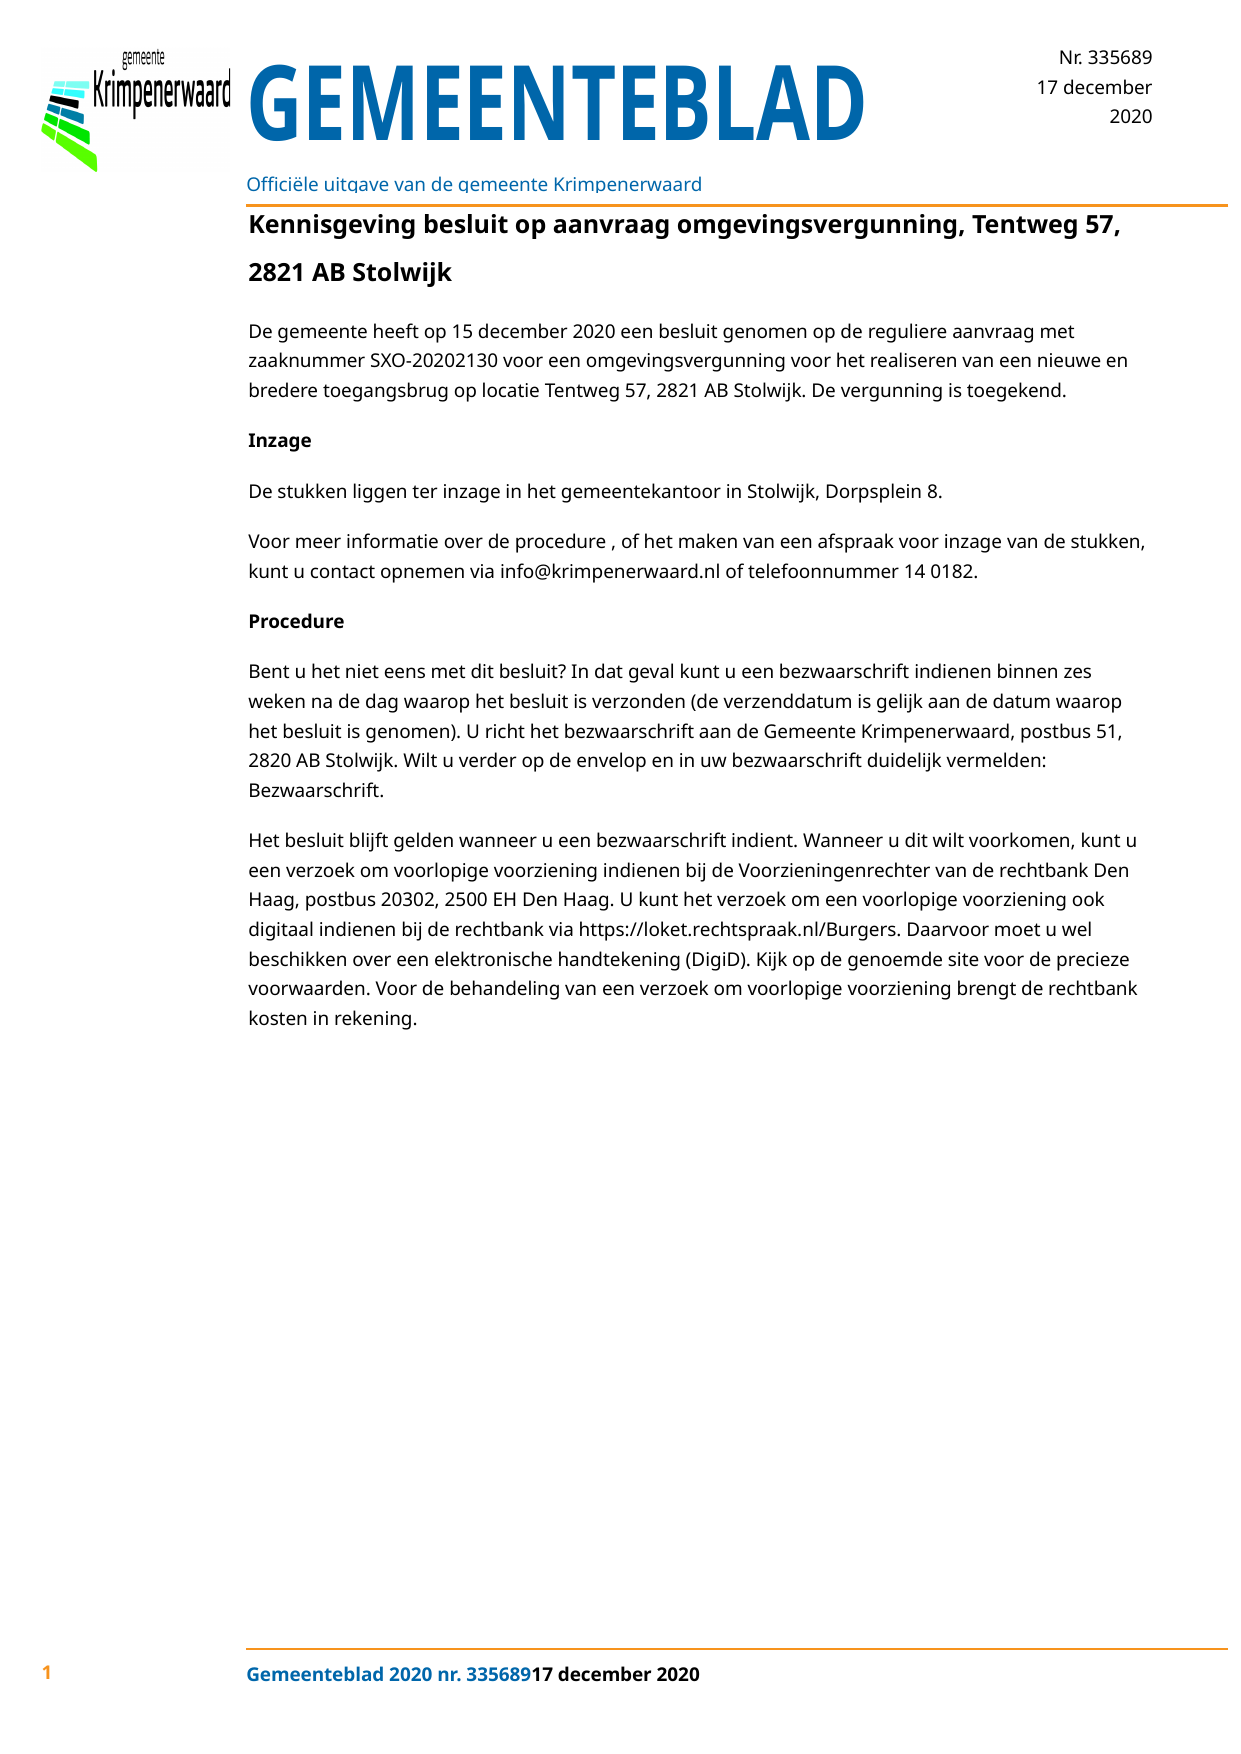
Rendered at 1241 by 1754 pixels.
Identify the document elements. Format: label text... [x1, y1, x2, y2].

text Voor meer informatie over de procedure , of het maken van een afspraak voor inzage van de stukken, kunt u contact opnemen via info@krimpenerwaard.nl of telefoonnummer 14 0182. [248, 528, 1152, 584]
text Het besluit blijft gelden wanneer u een bezwaarschrift indient. Wanneer u dit wilt voorkomen, kunt u een verzoek om voorlopige voorziening indienen bij de Voorzieningenrechter van de rechtbank Den Haag, postbus 20302, 2500 EH Den Haag. U kunt het verzoek om een voorlopige voorziening ook digitaal indienen bij de rechtbank via https://loket.rechtspraak.nl/Burgers. Daarvoor moet u wel beschikken over een elektronische handtekening (DigiD). Kijk op de genoemde site voor de precieze voorwaarden. Voor de behandeling van een verzoek om voorlopige voorziening brengt de rechtbank kosten in rekening. [248, 827, 1152, 1031]
text Kennisgeving besluit op aanvraag omgevingsvergunning, Tentweg 57, 2821 AB Stolwijk [248, 207, 1152, 288]
text Inzage [248, 427, 1152, 453]
text Procedure [248, 608, 1152, 634]
text De stukken liggen ter inzage in het gemeentekantoor in Stolwijk, Dorpsplein 8. [248, 478, 1152, 504]
picture [41, 47, 231, 172]
text Bent u het niet eens met dit besluit? In dat geval kunt u een bezwaarschrift indienen binnen zes weken na de dag waarop het besluit is verzonden (de verzenddatum is gelijk aan de datum waarop het besluit is genomen). U richt het bezwaarschrift aan de Gemeente Krimpenerwaard, postbus 51, 2820 AB Stolwijk. Wilt u verder op de envelop en in uw bezwaarschrift duidelijk vermelden: Bezwaarschrift. [248, 659, 1152, 803]
text De gemeente heeft op 15 december 2020 een besluit genomen op de reguliere aanvraag met zaaknummer SXO-20202130 voor een omgevingsvergunning voor het realiseren van een nieuwe en bredere toegangsbrug op locatie Tentweg 57, 2821 AB Stolwijk. De vergunning is toegekend. [248, 318, 1152, 403]
